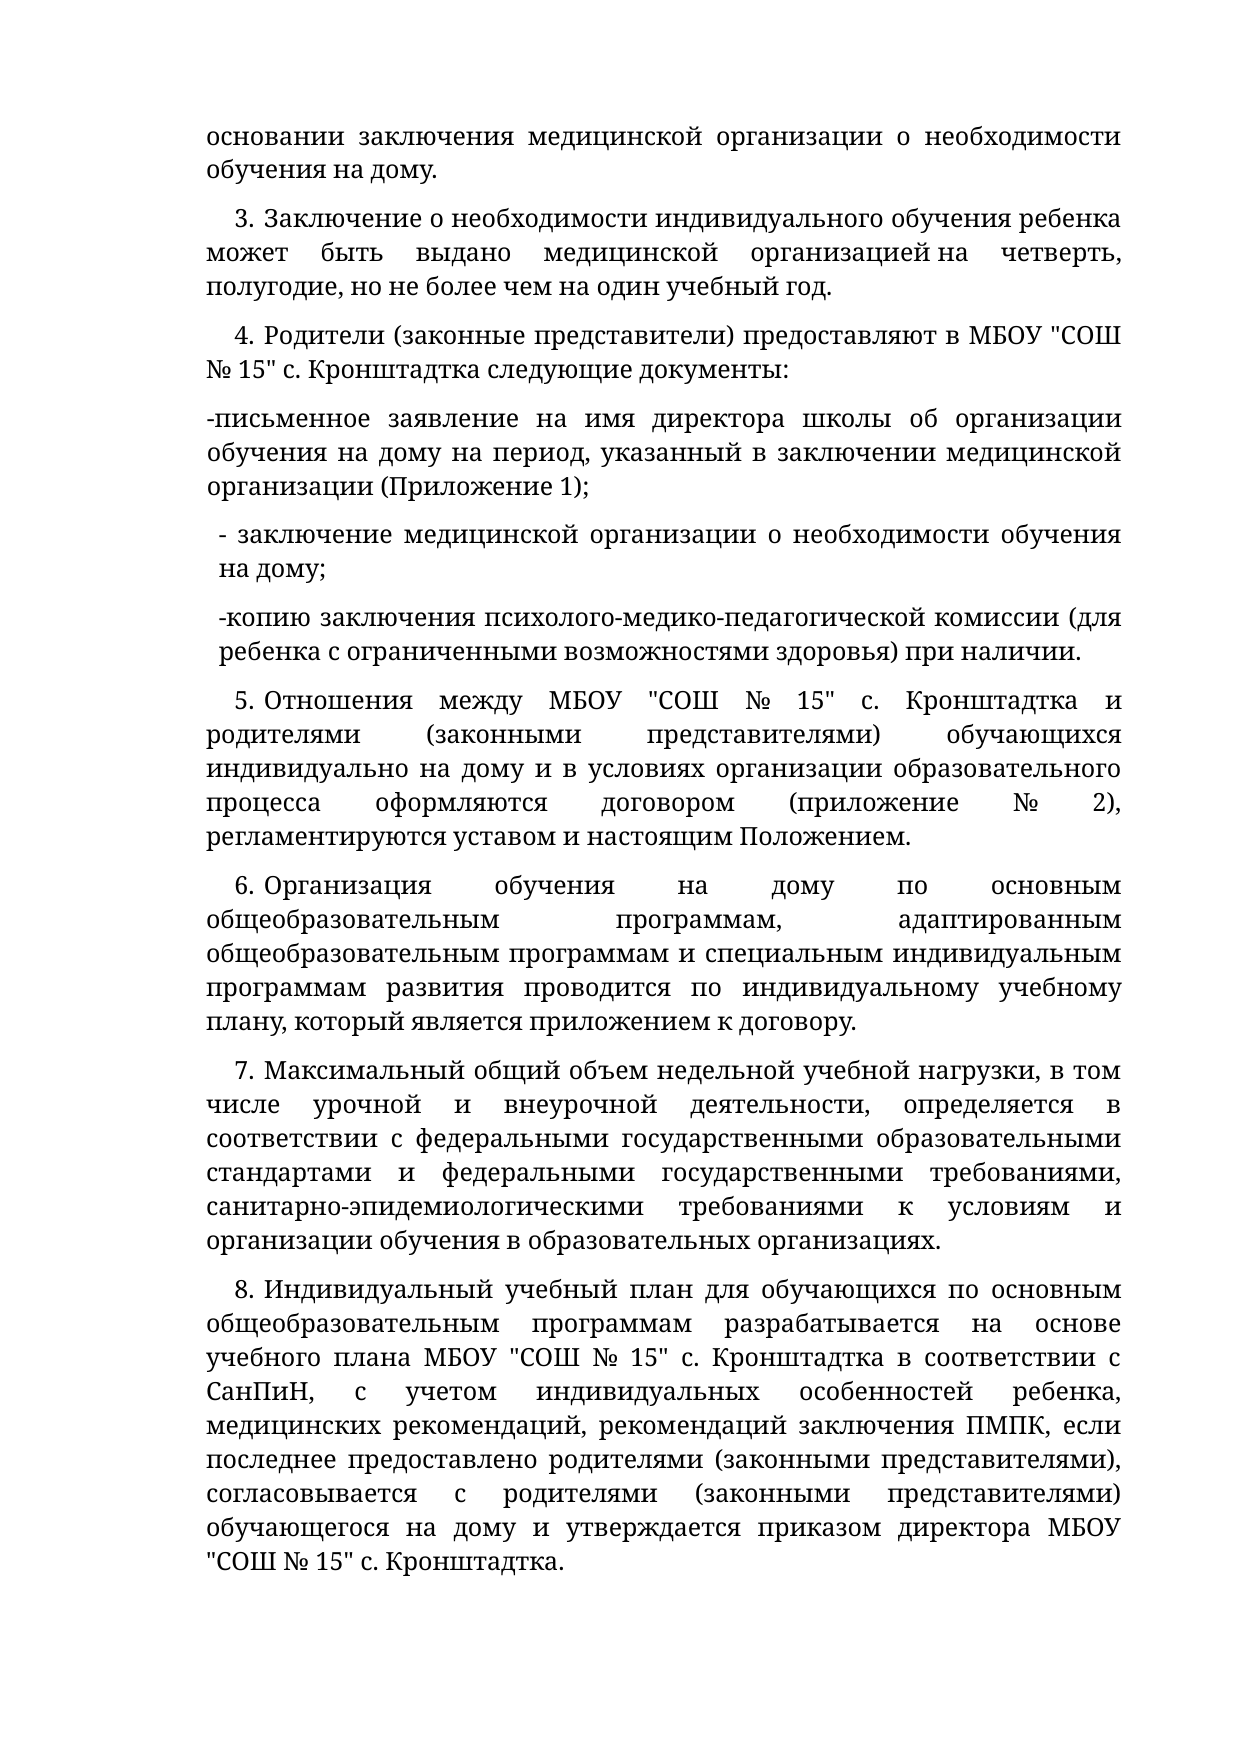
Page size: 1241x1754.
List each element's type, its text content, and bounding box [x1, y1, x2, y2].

text - заключение медицинской организации о необходимости обучения на дому; [218, 517, 1122, 585]
list Отношения между МБОУ "СОШ № 15" с. Кронштадтка и родителями (законными представителями) обучающихся индивидуально на дому и в условиях организации образовательного процесса оформляются договором (приложение № 2), регламентируются уставом и настоящим Положением. [176, 682, 1122, 853]
list Максимальный общий объем недельной учебной нагрузки, в том числе урочной и внеурочной деятельности, определяется в соответствии с федеральными государственными образовательными стандартами и федеральными государственными требованиями, санитарно-эпидемиологическими требованиями к условиям и организации обучения в образовательных организациях. [176, 1052, 1122, 1257]
list Родители (законные представители) предоставляют в МБОУ "СОШ № 15" с. Кронштадтка следующие документы: [176, 318, 1122, 386]
list Организация обучения на дому по основным общеобразовательным программам, адаптированным общеобразовательным программам и специальным индивидуальным программам развития проводится по индивидуальному учебному плану, который является приложением к договору. [176, 867, 1122, 1038]
list Индивидуальный учебный план для обучающихся по основным общеобразовательным программам разрабатывается на основе учебного плана МБОУ "СОШ № 15" с. Кронштадтка в соответствии с СанПиН, с учетом индивидуальных особенностей ребенка, медицинских рекомендаций, рекомендаций заключения ПМПК, если последнее предоставлено родителями (законными представителями), согласовывается с родителями (законными представителями) обучающегося на дому и утверждается приказом директора МБОУ "СОШ № 15" с. Кронштадтка. [176, 1271, 1122, 1578]
text -письменное заявление на имя директора школы об организации обучения на дому на период, указанный в заключении медицинской организации (Приложение 1); [207, 400, 1122, 502]
text -копию заключения психолого-медико-педагогической комиссии (для ребенка с ограниченными возможностями здоровья) при наличии. [218, 600, 1122, 668]
list основании заключения медицинской организации о необходимости обучения на дому. [176, 118, 1122, 186]
list Заключение о необходимости индивидуального обучения ребенка может быть выдано медицинской организацией на четверть, полугодие, но не более чем на один учебный год. [176, 201, 1122, 303]
